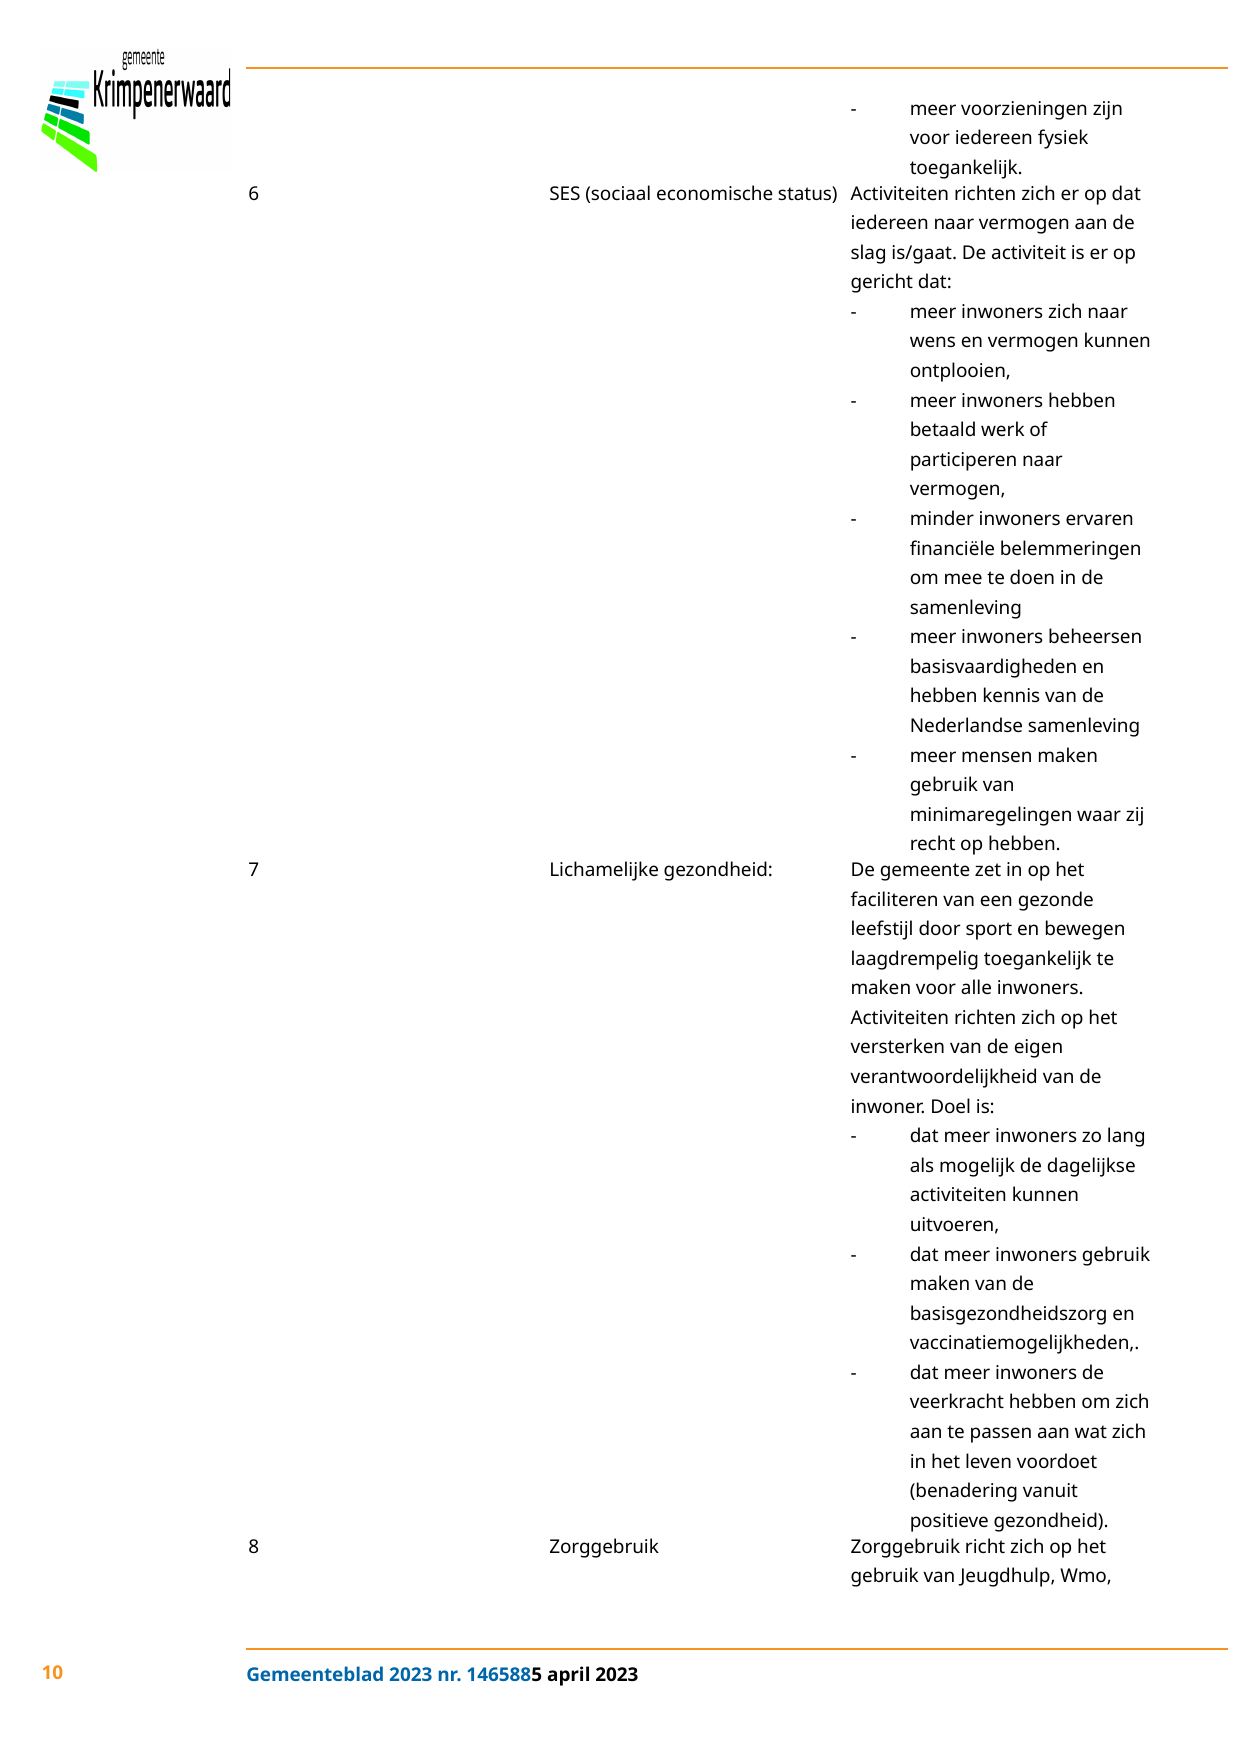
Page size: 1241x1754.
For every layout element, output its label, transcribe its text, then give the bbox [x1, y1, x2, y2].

table_cell [549, 95, 850, 180]
table_cell 6 [248, 180, 549, 856]
table_cell Activiteiten richten zich er op dat iedereen naar vermogen aan de slag is/gaat. De activiteit is er op gericht dat: meer inwoners zich naar wens en vermogen kunnen ontplooien, meer inwoners hebben betaald werk of participeren naar vermogen, minder inwoners ervaren financiële belemmeringen om mee te doen in de samenleving meer inwoners beheersen basisvaardigheden en hebben kennis van de Nederlandse samenleving meer mensen maken gebruik van minimaregelingen waar zij recht op hebben. [850, 180, 1152, 856]
table_cell Zorggebruik [549, 1533, 850, 1588]
table_cell De gemeente zet in op het faciliteren van een gezonde leefstijl door sport en bewegen laagdrempelig toegankelijk te maken voor alle inwoners. Activiteiten richten zich op het versterken van de eigen verantwoordelijkheid van de inwoner. Doel is: dat meer inwoners zo lang als mogelijk de dagelijkse activiteiten kunnen uitvoeren, dat meer inwoners gebruik maken van de basisgezondheidszorg en vaccinatiemogelijkheden,. dat meer inwoners de veerkracht hebben om zich aan te passen aan wat zich in het leven voordoet (benadering vanuit positieve gezondheid). [850, 856, 1152, 1533]
picture [41, 47, 231, 172]
table_cell 8 [248, 1533, 549, 1588]
table_cell 7 [248, 856, 549, 1533]
table_cell [248, 95, 549, 180]
table_cell meer voorzieningen zijn voor iedereen fysiek toegankelijk. [850, 95, 1152, 180]
table_cell Zorggebruik richt zich op het gebruik van Jeugdhulp, Wmo, [850, 1533, 1152, 1588]
table_cell Lichamelijke gezondheid: [549, 856, 850, 1533]
table_cell SES (sociaal economische status) [549, 180, 850, 856]
